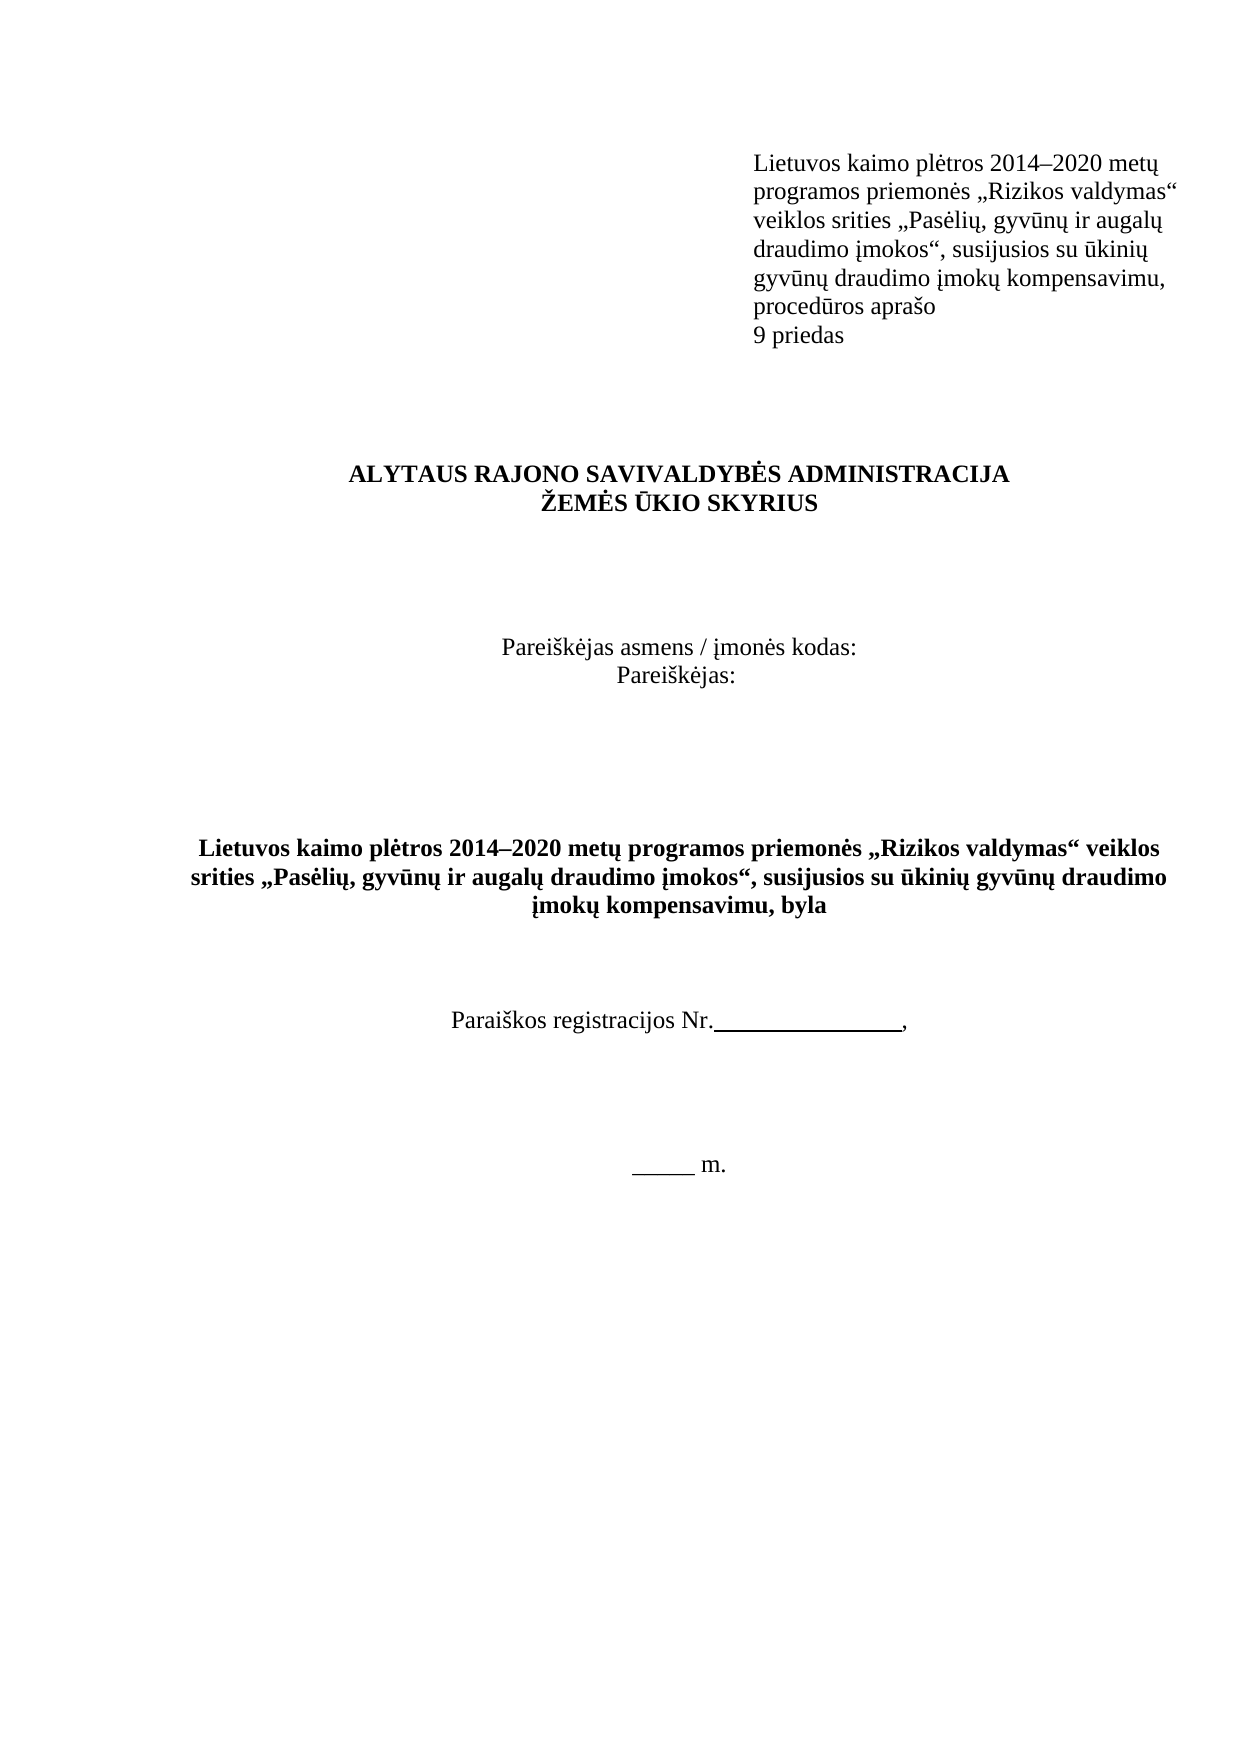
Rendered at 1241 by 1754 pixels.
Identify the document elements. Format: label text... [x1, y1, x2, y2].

text 9 priedas [753, 320, 1181, 349]
text Lietuvos kaimo plėtros 2014–2020 metų programos priemonės „Rizikos valdymas“ veiklos srities „Pasėlių, gyvūnų ir augalų draudimo įmokos“, susijusios su ūkinių gyvūnų draudimo įmokų kompensavimu, byla [177, 833, 1181, 919]
text ALYTAUS RAJONO SAVIVALDYBĖS ADMINISTRACIJA [177, 459, 1181, 488]
text Paraiškos registracijos Nr. , [177, 1005, 1181, 1034]
text Lietuvos kaimo plėtros 2014–2020 metų programos priemonės „Rizikos valdymas“ veiklos srities „Pasėlių, gyvūnų ir augalų draudimo įmokos“, susijusios su ūkinių gyvūnų draudimo įmokų kompensavimu, procedūros aprašo [753, 148, 1181, 320]
text Pareiškėjas asmens / įmonės kodas: [177, 632, 1181, 660]
text _____ m. [177, 1149, 1181, 1178]
text Pareiškėjas: [177, 660, 1181, 689]
text ŽEMĖS ŪKIO SKYRIUS [177, 488, 1181, 517]
